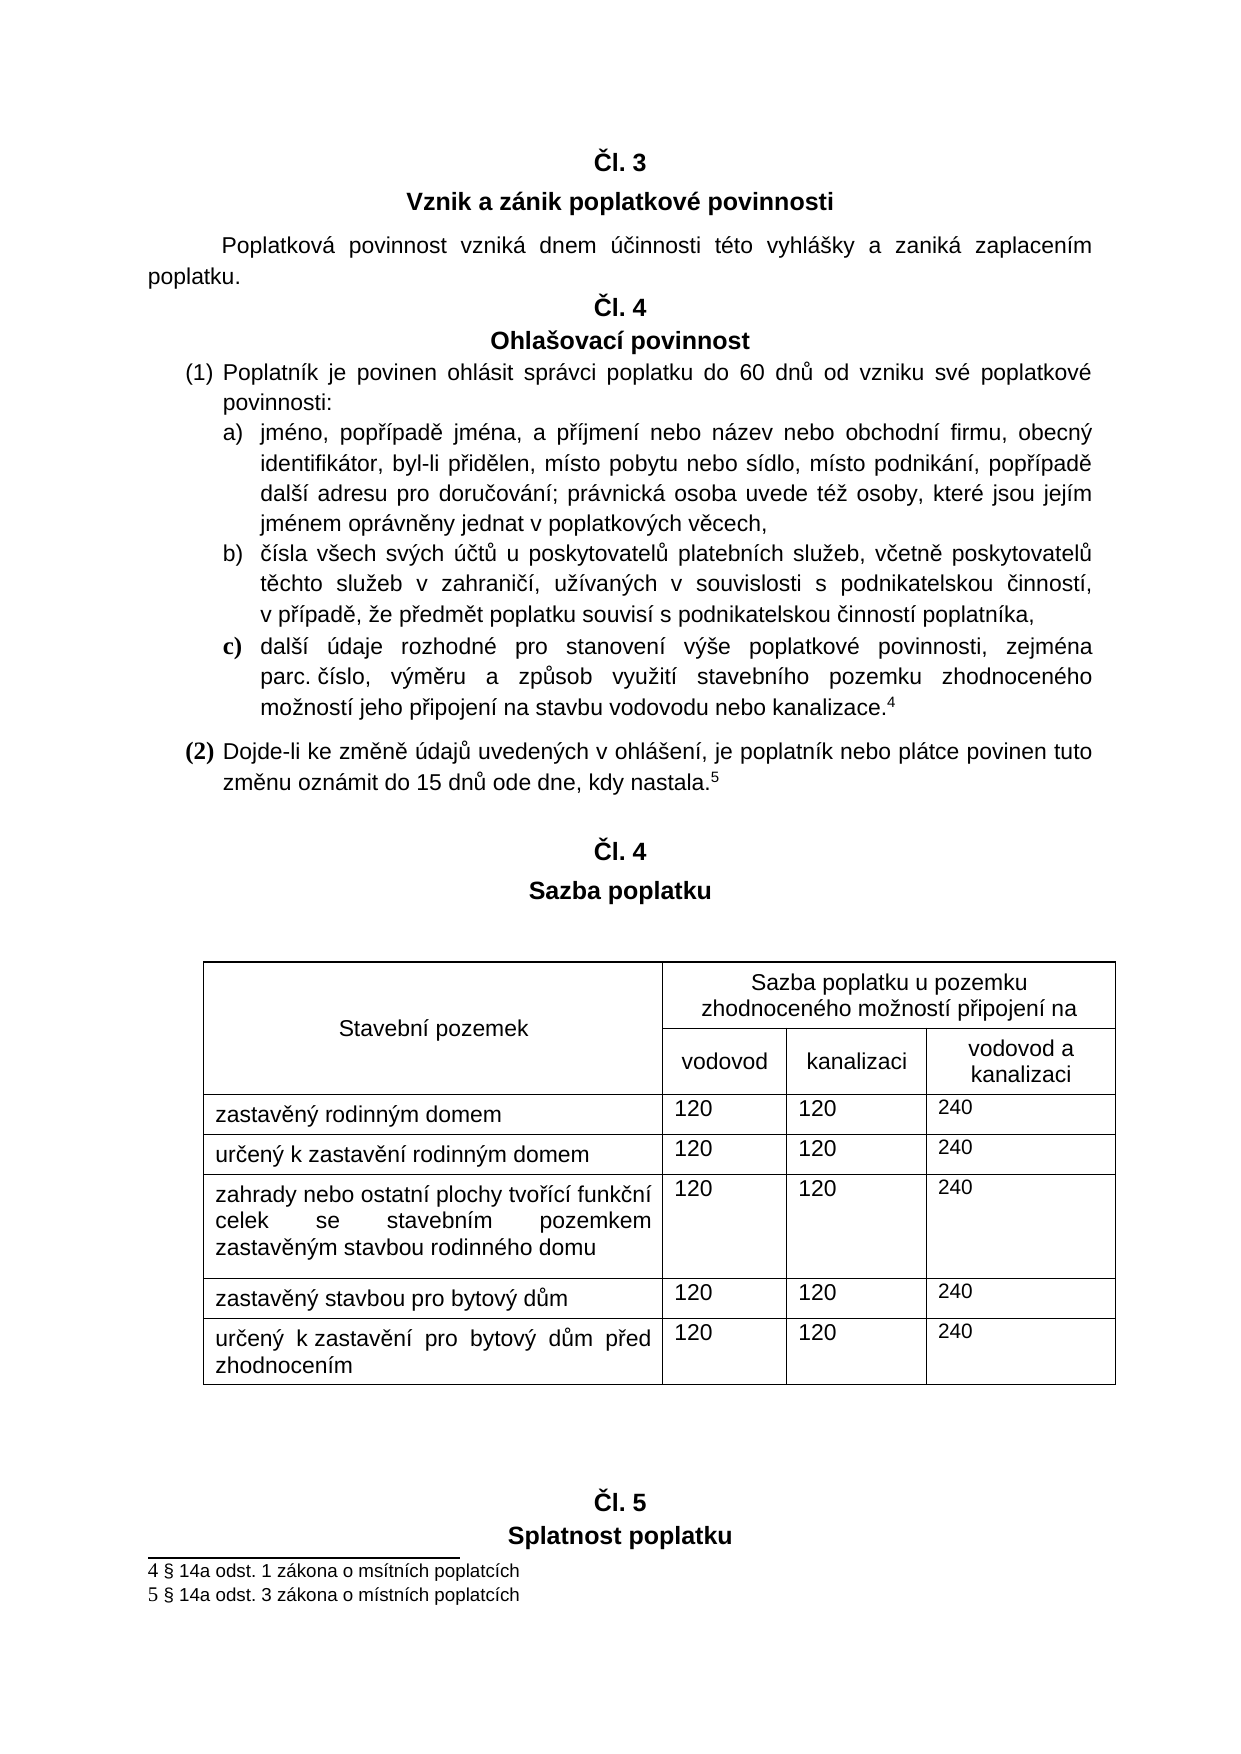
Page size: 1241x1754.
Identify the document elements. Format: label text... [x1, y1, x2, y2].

text Poplatková povinnost vzniká dnem účinnosti této vyhlášky a zaniká zaplacením poplatku. [148, 232, 1093, 289]
table_cell 240 [927, 1095, 1115, 1134]
list Poplatník je povinen ohlásit správci poplatku do 60 dnů od vzniku své poplatkové povinnosti: [185, 359, 1093, 415]
table_cell určený k zastavění pro bytový dům před zhodnocením [204, 1319, 662, 1384]
table_cell 120 [787, 1279, 926, 1318]
table_cell 120 [663, 1279, 786, 1318]
table_cell 120 [787, 1175, 926, 1278]
list § 14a odst. 3 zákona o místních poplatcích [148, 1582, 1093, 1606]
text Čl. 3 [148, 148, 1093, 176]
table_cell 120 [787, 1095, 926, 1134]
text Vznik a zánik poplatkové povinnosti [148, 187, 1093, 216]
text Splatnost poplatku [148, 1521, 1093, 1549]
table_cell 120 [663, 1319, 786, 1384]
table_cell zahrady nebo ostatní plochy tvořící funkční celek se stavebním pozemkem zastavěným stavbou rodinného domu [204, 1175, 662, 1278]
text Čl. 4 [148, 293, 1093, 322]
table_cell 240 [927, 1135, 1115, 1174]
table_cell 120 [663, 1175, 786, 1278]
table_cell 240 [927, 1319, 1115, 1384]
table_cell určený k zastavění rodinným domem [204, 1135, 662, 1174]
table_cell zastavěný rodinným domem [204, 1095, 662, 1134]
list další údaje rozhodné pro stanovení výše poplatkové povinnosti, zejména parc. číslo, výměru a způsob využití stavebního pozemku zhodnoceného možností jeho připojení na stavbu vodovodu nebo kanalizace. [223, 631, 1093, 720]
list § 14a odst. 1 zákona o msítních poplatcích [148, 1558, 1093, 1582]
table_header Stavební pozemek [204, 963, 662, 1094]
list Dojde-li ke změně údajů uvedených v ohlášení, je poplatník nebo plátce povinen tuto změnu oznámit do 15 dnů ode dne, kdy nastala. [185, 736, 1093, 795]
table_cell 120 [787, 1135, 926, 1174]
list jméno, popřípadě jména, a příjmení nebo název nebo obchodní firmu, obecný identifikátor, byl-li přidělen, místo pobytu nebo sídlo, místo podnikání, popřípadě další adresu pro doručování; právnická osoba uvede též osoby, které jsou jejím jménem oprávněny jednat v poplatkových věcech, [223, 419, 1093, 536]
table_cell 120 [787, 1319, 926, 1384]
table_cell kanalizaci [787, 1029, 926, 1094]
table_cell 120 [663, 1135, 786, 1174]
table_cell 120 [663, 1095, 786, 1134]
table_cell 240 [927, 1175, 1115, 1278]
table_cell vodovod a kanalizaci [927, 1029, 1115, 1094]
table_cell vodovod [663, 1029, 786, 1094]
table_cell 240 [927, 1279, 1115, 1318]
table_cell zastavěný stavbou pro bytový dům [204, 1279, 662, 1318]
text Ohlašovací povinnost [148, 326, 1093, 354]
text Čl. 5 [148, 1488, 1093, 1516]
subtitle Sazba poplatku [148, 876, 1093, 904]
list čísla všech svých účtů u poskytovatelů platebních služeb, včetně poskytovatelů těchto služeb v zahraničí, užívaných v souvislosti s podnikatelskou činností, v případě, že předmět poplatku souvisí s podnikatelskou činností poplatníka, [223, 540, 1093, 627]
text Čl. 4 [148, 837, 1093, 865]
table_header Sazba poplatku u pozemku zhodnoceného možností připojení na [663, 963, 1115, 1028]
